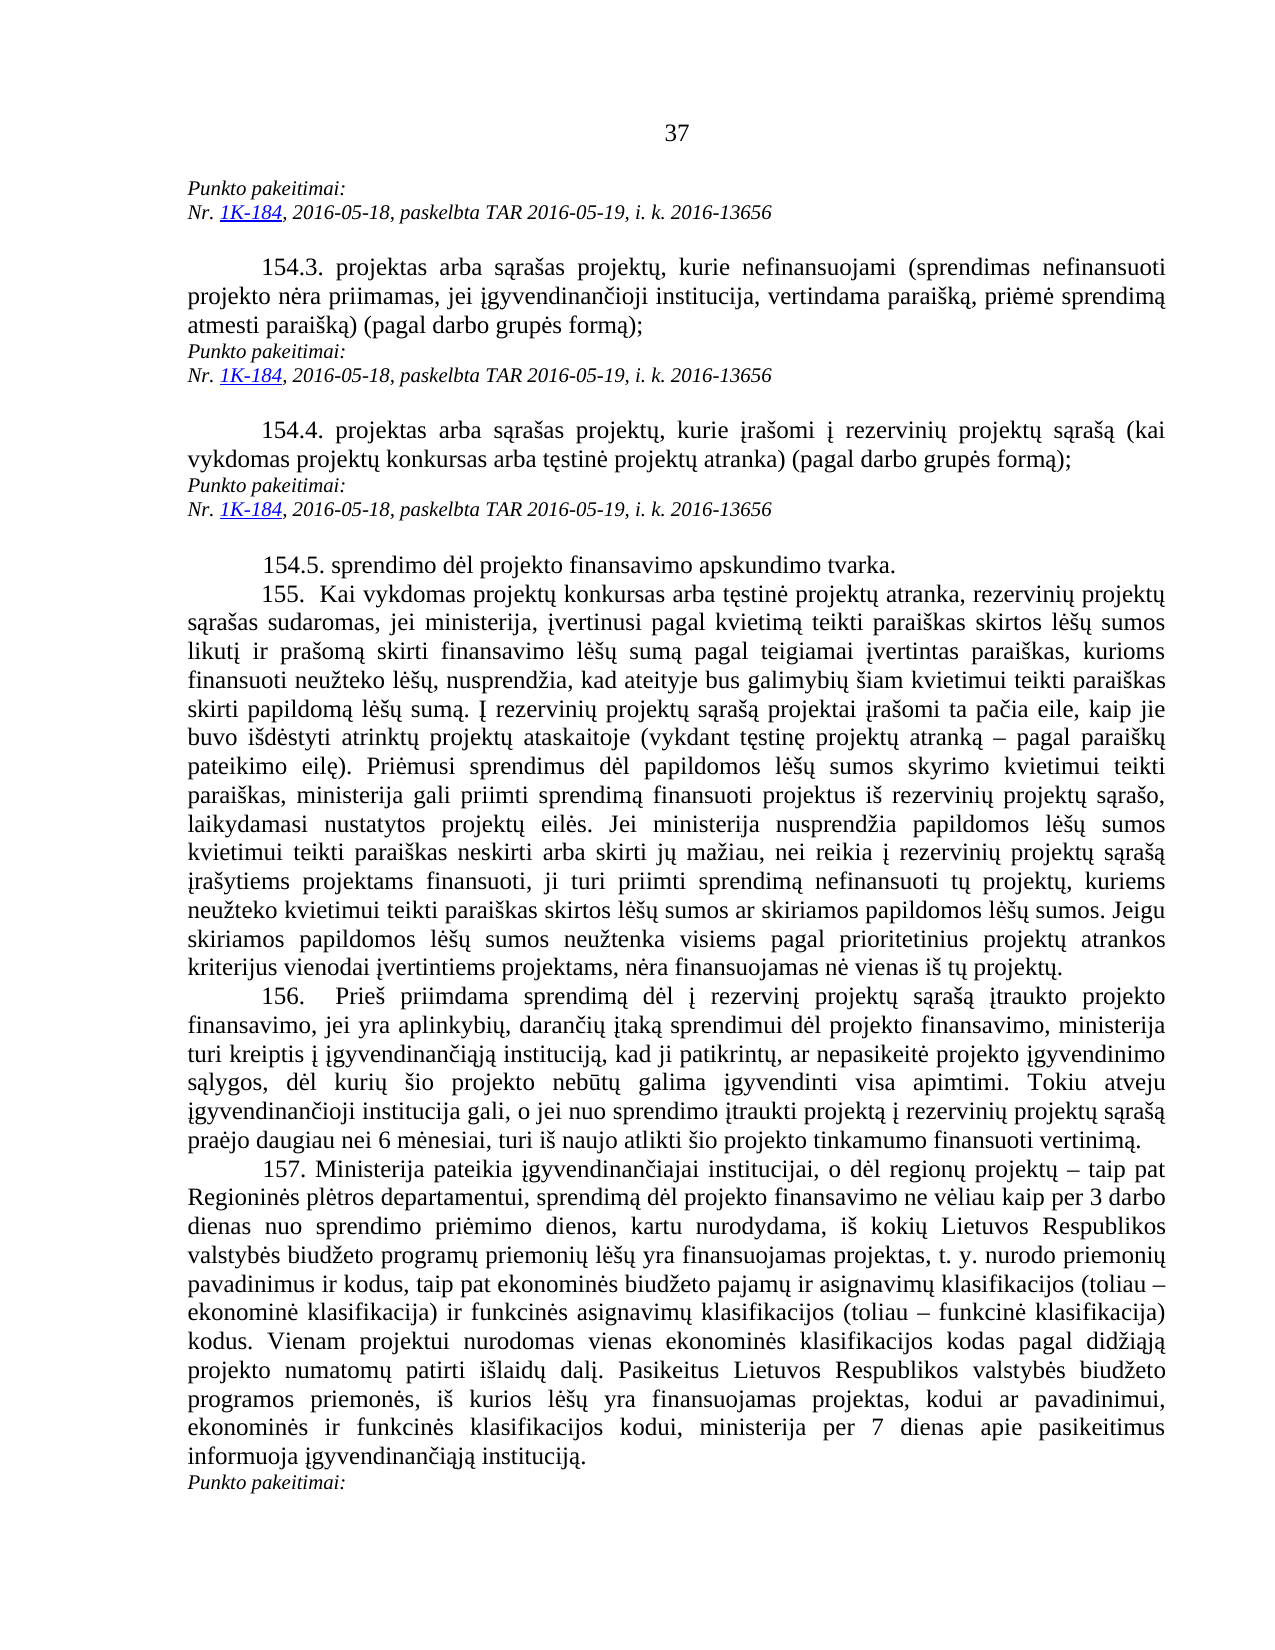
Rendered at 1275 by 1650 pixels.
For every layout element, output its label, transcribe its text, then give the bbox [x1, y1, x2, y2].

text Nr. 1K-184, 2016-05-18, paskelbta TAR 2016-05-19, i. k. 2016-13656 [187, 363, 1167, 387]
text Nr. 1K-184, 2016-05-18, paskelbta TAR 2016-05-19, i. k. 2016-13656 [187, 200, 1167, 224]
text 154.3. projektas arba sąrašas projektų, kurie nefinansuojami (sprendimas nefinansuoti projekto nėra priimamas, jei įgyvendinančioji institucija, vertindama paraišką, priėmė sprendimą atmesti paraišką) (pagal darbo grupės formą); [187, 252, 1167, 339]
text 157. Ministerija pateikia įgyvendinančiajai institucijai, o dėl regionų projektų – taip pat Regioninės plėtros departamentui, sprendimą dėl projekto finansavimo ne vėliau kaip per 3 darbo dienas nuo sprendimo priėmimo dienos, kartu nurodydama, iš kokių Lietuvos Respublikos valstybės biudžeto programų priemonių lėšų yra finansuojamas projektas, t. y. nurodo priemonių pavadinimus ir kodus, taip pat ekonominės biudžeto pajamų ir asignavimų klasifikacijos (toliau – ekonominė klasifikacija) ir funkcinės asignavimų klasifikacijos (toliau – funkcinė klasifikacija) kodus. Vienam projektui nurodomas vienas ekonominės klasifikacijos kodas pagal didžiąją projekto numatomų patirti išlaidų dalį. Pasikeitus Lietuvos Respublikos valstybės biudžeto programos priemonės, iš kurios lėšų yra finansuojamas projektas, kodui ar pavadinimui, ekonominės ir funkcinės klasifikacijos kodui, ministerija per 7 dienas apie pasikeitimus informuoja įgyvendinančiąją instituciją. [187, 1154, 1167, 1470]
text 155. Kai vykdomas projektų konkursas arba tęstinė projektų atranka, rezervinių projektų sąrašas sudaromas, jei ministerija, įvertinusi pagal kvietimą teikti paraiškas skirtos lėšų sumos likutį ir prašomą skirti finansavimo lėšų sumą pagal teigiamai įvertintas paraiškas, kurioms finansuoti neužteko lėšų, nusprendžia, kad ateityje bus galimybių šiam kvietimui teikti paraiškas skirti papildomą lėšų sumą. Į rezervinių projektų sąrašą projektai įrašomi ta pačia eile, kaip jie buvo išdėstyti atrinktų projektų ataskaitoje (vykdant tęstinę projektų atranką – pagal paraiškų pateikimo eilę). Priėmusi sprendimus dėl papildomos lėšų sumos skyrimo kvietimui teikti paraiškas, ministerija gali priimti sprendimą finansuoti projektus iš rezervinių projektų sąrašo, laikydamasi nustatytos projektų eilės. Jei ministerija nusprendžia papildomos lėšų sumos kvietimui teikti paraiškas neskirti arba skirti jų mažiau, nei reikia į rezervinių projektų sąrašą įrašytiems projektams finansuoti, ji turi priimti sprendimą nefinansuoti tų projektų, kuriems neužteko kvietimui teikti paraiškas skirtos lėšų sumos ar skiriamos papildomos lėšų sumos. Jeigu skiriamos papildomos lėšų sumos neužtenka visiems pagal prioritetinius projektų atrankos kriterijus vienodai įvertintiems projektams, nėra finansuojamas nė vienas iš tų projektų. [187, 579, 1167, 981]
text 154.4. projektas arba sąrašas projektų, kurie įrašomi į rezervinių projektų sąrašą (kai vykdomas projektų konkursas arba tęstinė projektų atranka) (pagal darbo grupės formą); [187, 416, 1167, 473]
text Nr. 1K-184, 2016-05-18, paskelbta TAR 2016-05-19, i. k. 2016-13656 [187, 497, 1167, 521]
text 154.5. sprendimo dėl projekto finansavimo apskundimo tvarka. [187, 550, 1167, 579]
text Punkto pakeitimai: [187, 1470, 1167, 1494]
text Punkto pakeitimai: [187, 176, 1167, 200]
text Punkto pakeitimai: [187, 339, 1167, 363]
text Punkto pakeitimai: [187, 473, 1167, 497]
text 156. Prieš priimdama sprendimą dėl į rezervinį projektų sąrašą įtraukto projekto finansavimo, jei yra aplinkybių, darančių įtaką sprendimui dėl projekto finansavimo, ministerija turi kreiptis į įgyvendinančiąją instituciją, kad ji patikrintų, ar nepasikeitė projekto įgyvendinimo sąlygos, dėl kurių šio projekto nebūtų galima įgyvendinti visa apimtimi. Tokiu atveju įgyvendinančioji institucija gali, o jei nuo sprendimo įtraukti projektą į rezervinių projektų sąrašą praėjo daugiau nei 6 mėnesiai, turi iš naujo atlikti šio projekto tinkamumo finansuoti vertinimą. [187, 981, 1167, 1154]
